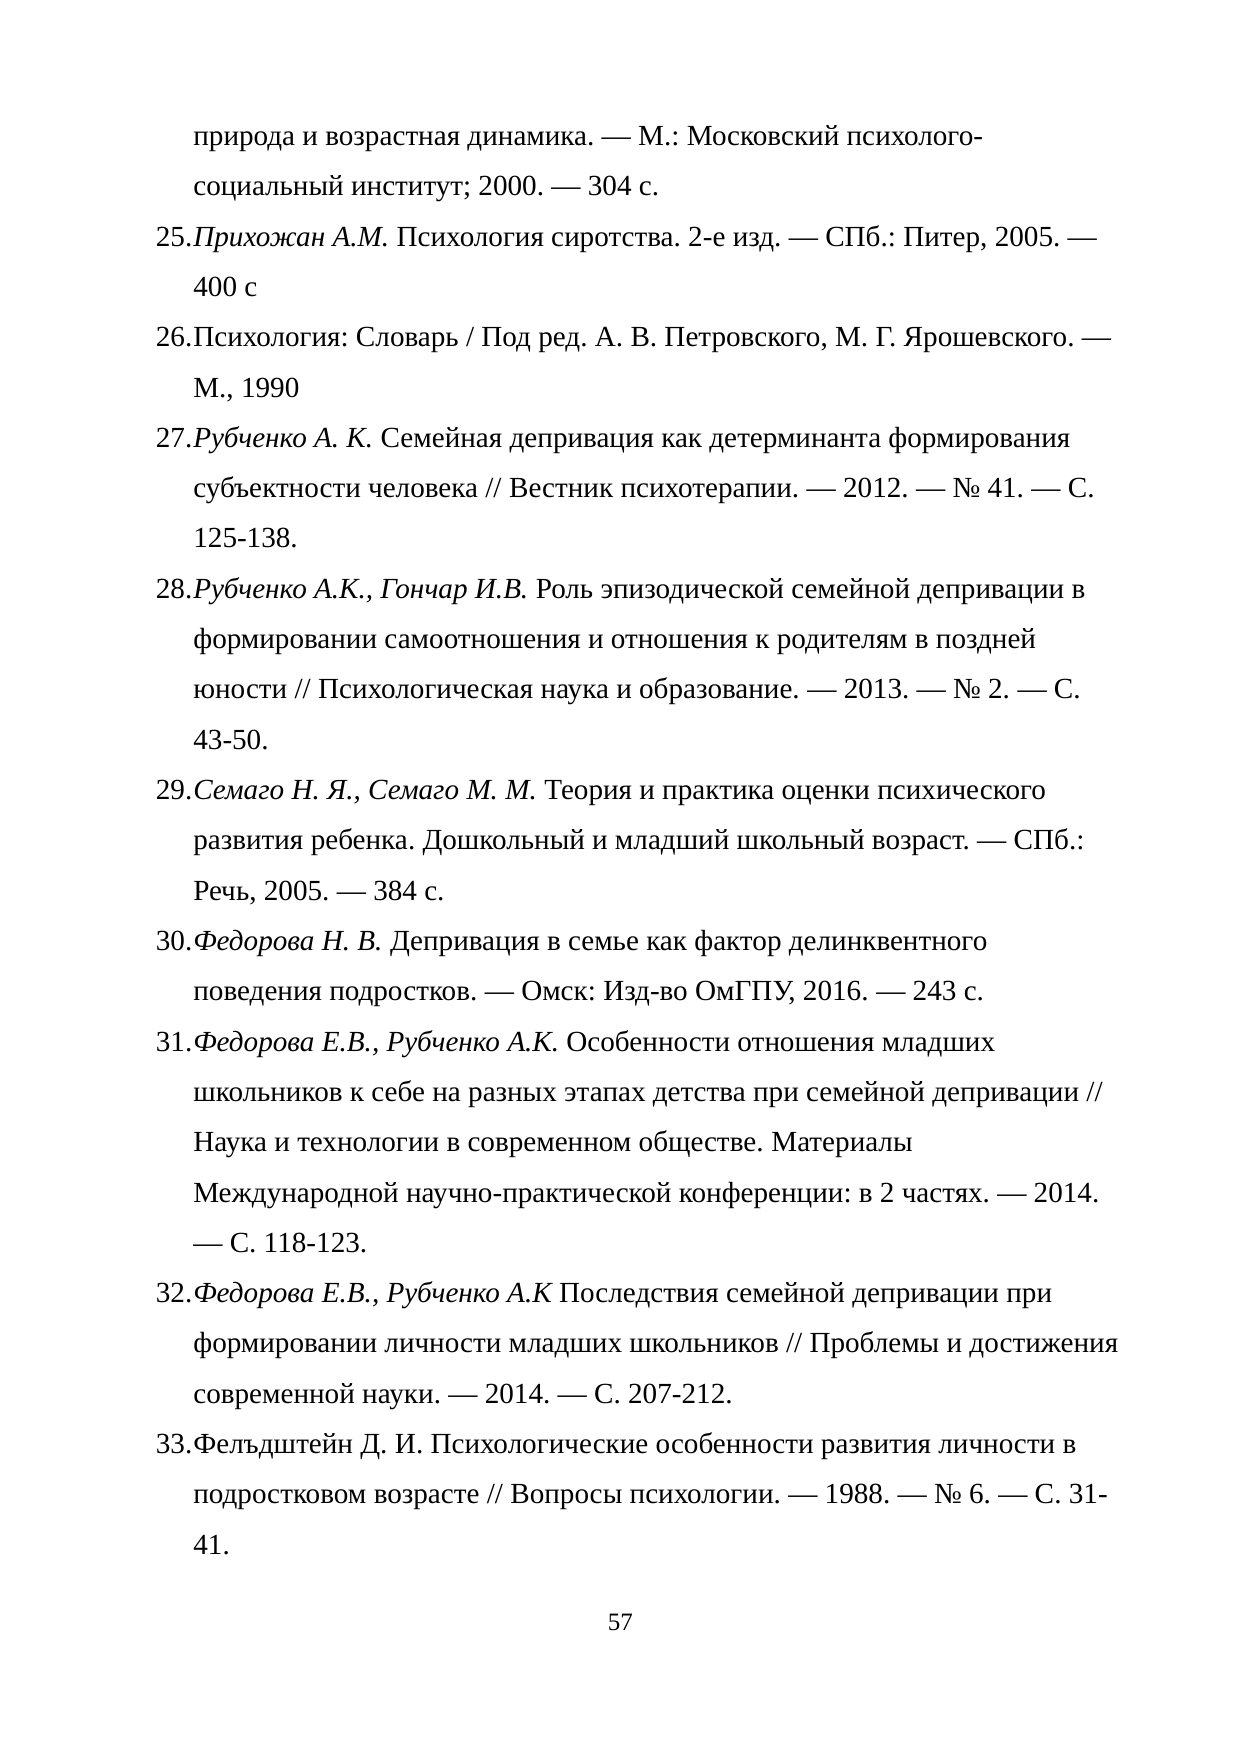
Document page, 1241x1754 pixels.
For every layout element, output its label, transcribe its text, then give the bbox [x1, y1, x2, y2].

list Психология: Словарь / Под ред. А. В. Петровского, М. Г. Ярошевского. — М., 1990 [156, 319, 1122, 403]
list Рубченко А. К. Семейная депривация как детерминанта формирования субъектности человека // Вестник психотерапии. — 2012. — № 41. — С. 125-138. [156, 420, 1122, 554]
list Рубченко А.К., Гончар И.В. Роль эпизодической семейной депривации в формировании самоотношения и отношения к родителям в поздней юности // Психологическая наука и образование. — 2013. — № 2. — С. 43-50. [156, 571, 1122, 755]
list Фелъдштейн Д. И. Психологические особенности развития личности в подростковом возрасте // Вопросы психологии. — 1988. — № 6. — С. 31-41. [156, 1426, 1122, 1560]
list природа и возрастная динамика. — М.: Московский психолого-социальный институт; 2000. — 304 с. [156, 118, 1122, 202]
list Федорова Е.В., Рубченко А.К Последствия семейной депривации при формировании личности младших школьников // Проблемы и достижения современной науки. — 2014. — С. 207-212. [156, 1275, 1122, 1409]
list Прихожан А.М. Психология сиротства. 2-е изд. — СПб.: Питер, 2005. — 400 с [156, 219, 1122, 303]
list Семаго Н. Я., Семаго М. М. Теория и практика оценки психического развития ребенка. Дошкольный и младший школьный возраст. — СПб.: Речь, 2005. — 384 с. [156, 772, 1122, 906]
list Федорова Н. В. Депривация в семье как фактор делинквентного поведения подростков. — Омск: Изд-во ОмГПУ, 2016. — 243 с. [156, 923, 1122, 1007]
list Федорова Е.В., Рубченко А.К. Особенности отношения младших школьников к себе на разных этапах детства при семейной депривации // Наука и технологии в современном обществе. Материалы Международной научно-практической конференции: в 2 частях. — 2014. — С. 118-123. [156, 1024, 1122, 1258]
